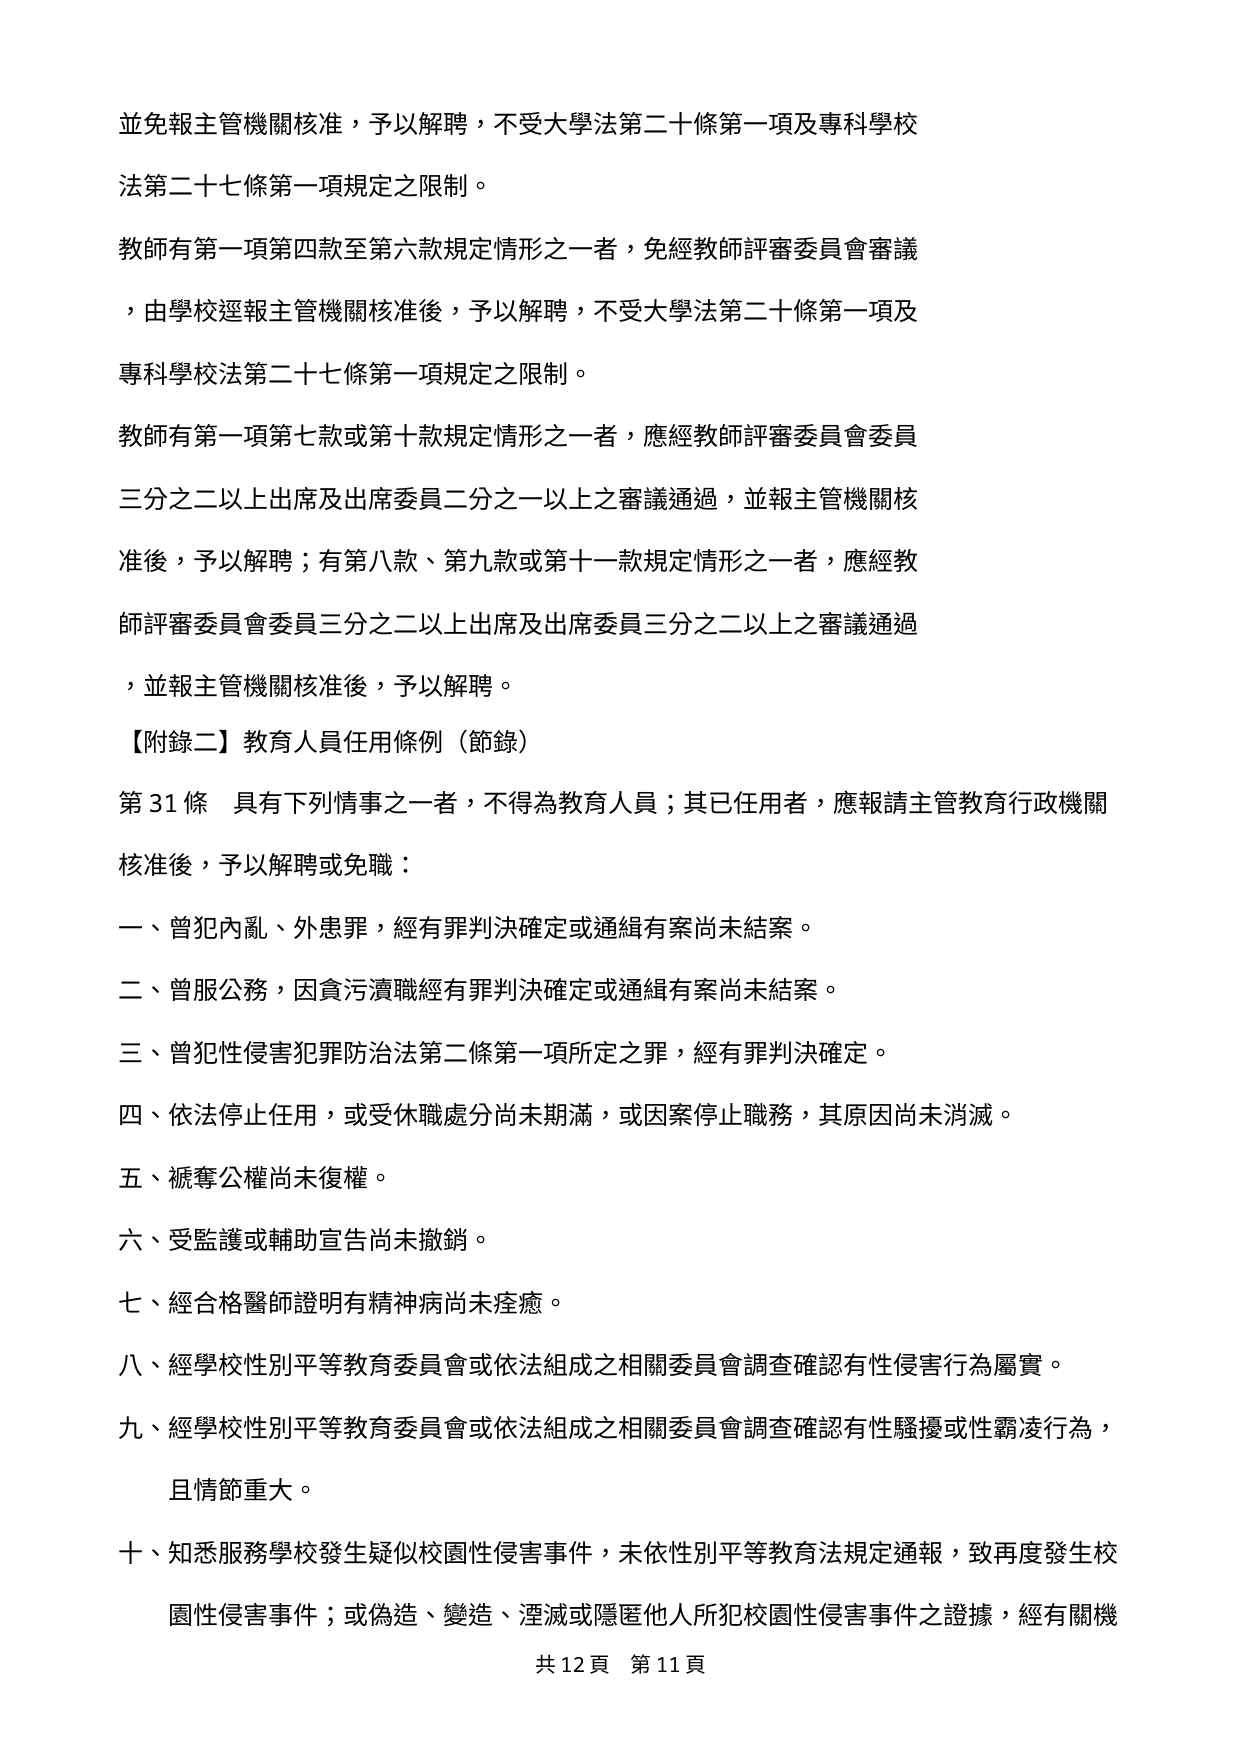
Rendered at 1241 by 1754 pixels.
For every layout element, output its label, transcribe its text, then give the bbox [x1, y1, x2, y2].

text ，由學校逕報主管機關核准後，予以解聘，不受大學法第二十條第一項及 [118, 268, 1122, 331]
text 五、褫奪公權尚未復權。 [118, 1135, 1122, 1197]
text 九、經學校性別平等教育委員會或依法組成之相關委員會調查確認有性騷擾或性霸凌行為，且情節重大。 [118, 1385, 1122, 1510]
text 六、受監護或輔助宣告尚未撤銷。 [118, 1197, 1122, 1260]
text 七、經合格醫師證明有精神病尚未痊癒。 [118, 1260, 1122, 1322]
text 准後，予以解聘；有第八款、第九款或第十一款規定情形之一者，應經教 [118, 518, 1122, 581]
text 一、曾犯內亂、外患罪，經有罪判決確定或通緝有案尚未結案。 [118, 885, 1122, 947]
text 教師有第一項第四款至第六款規定情形之一者，免經教師評審委員會審議 [118, 206, 1122, 268]
text 三分之二以上出席及出席委員二分之一以上之審議通過，並報主管機關核 [118, 456, 1122, 518]
text 【附錄二】教育人員任用條例（節錄） [118, 718, 1122, 760]
text 四、依法停止任用，或受休職處分尚未期滿，或因案停止職務，其原因尚未消滅。 [118, 1072, 1122, 1135]
text 教師有第一項第七款或第十款規定情形之一者，應經教師評審委員會委員 [118, 393, 1122, 456]
text 二、曾服公務，因貪污瀆職經有罪判決確定或通緝有案尚未結案。 [118, 947, 1122, 1010]
text 並免報主管機關核准，予以解聘，不受大學法第二十條第一項及專科學校 [118, 81, 1122, 143]
text 八、經學校性別平等教育委員會或依法組成之相關委員會調查確認有性侵害行為屬實。 [118, 1322, 1122, 1385]
text 師評審委員會委員三分之二以上出席及出席委員三分之二以上之審議通過 [118, 581, 1122, 643]
text 法第二十七條第一項規定之限制。 [118, 143, 1122, 206]
text ，並報主管機關核准後，予以解聘。 [118, 643, 1122, 706]
text 十、知悉服務學校發生疑似校園性侵害事件，未依性別平等教育法規定通報，致再度發生校園性侵害事件；或偽造、變造、湮滅或隱匿他人所犯校園性侵害事件之證據，經有關機 [118, 1510, 1122, 1635]
text 第31條 具有下列情事之一者，不得為教育人員；其已任用者，應報請主管教育行政機關核准後，予以解聘或免職： [118, 760, 1122, 885]
text 三、曾犯性侵害犯罪防治法第二條第一項所定之罪，經有罪判決確定。 [118, 1010, 1122, 1072]
text 專科學校法第二十七條第一項規定之限制。 [118, 331, 1122, 393]
